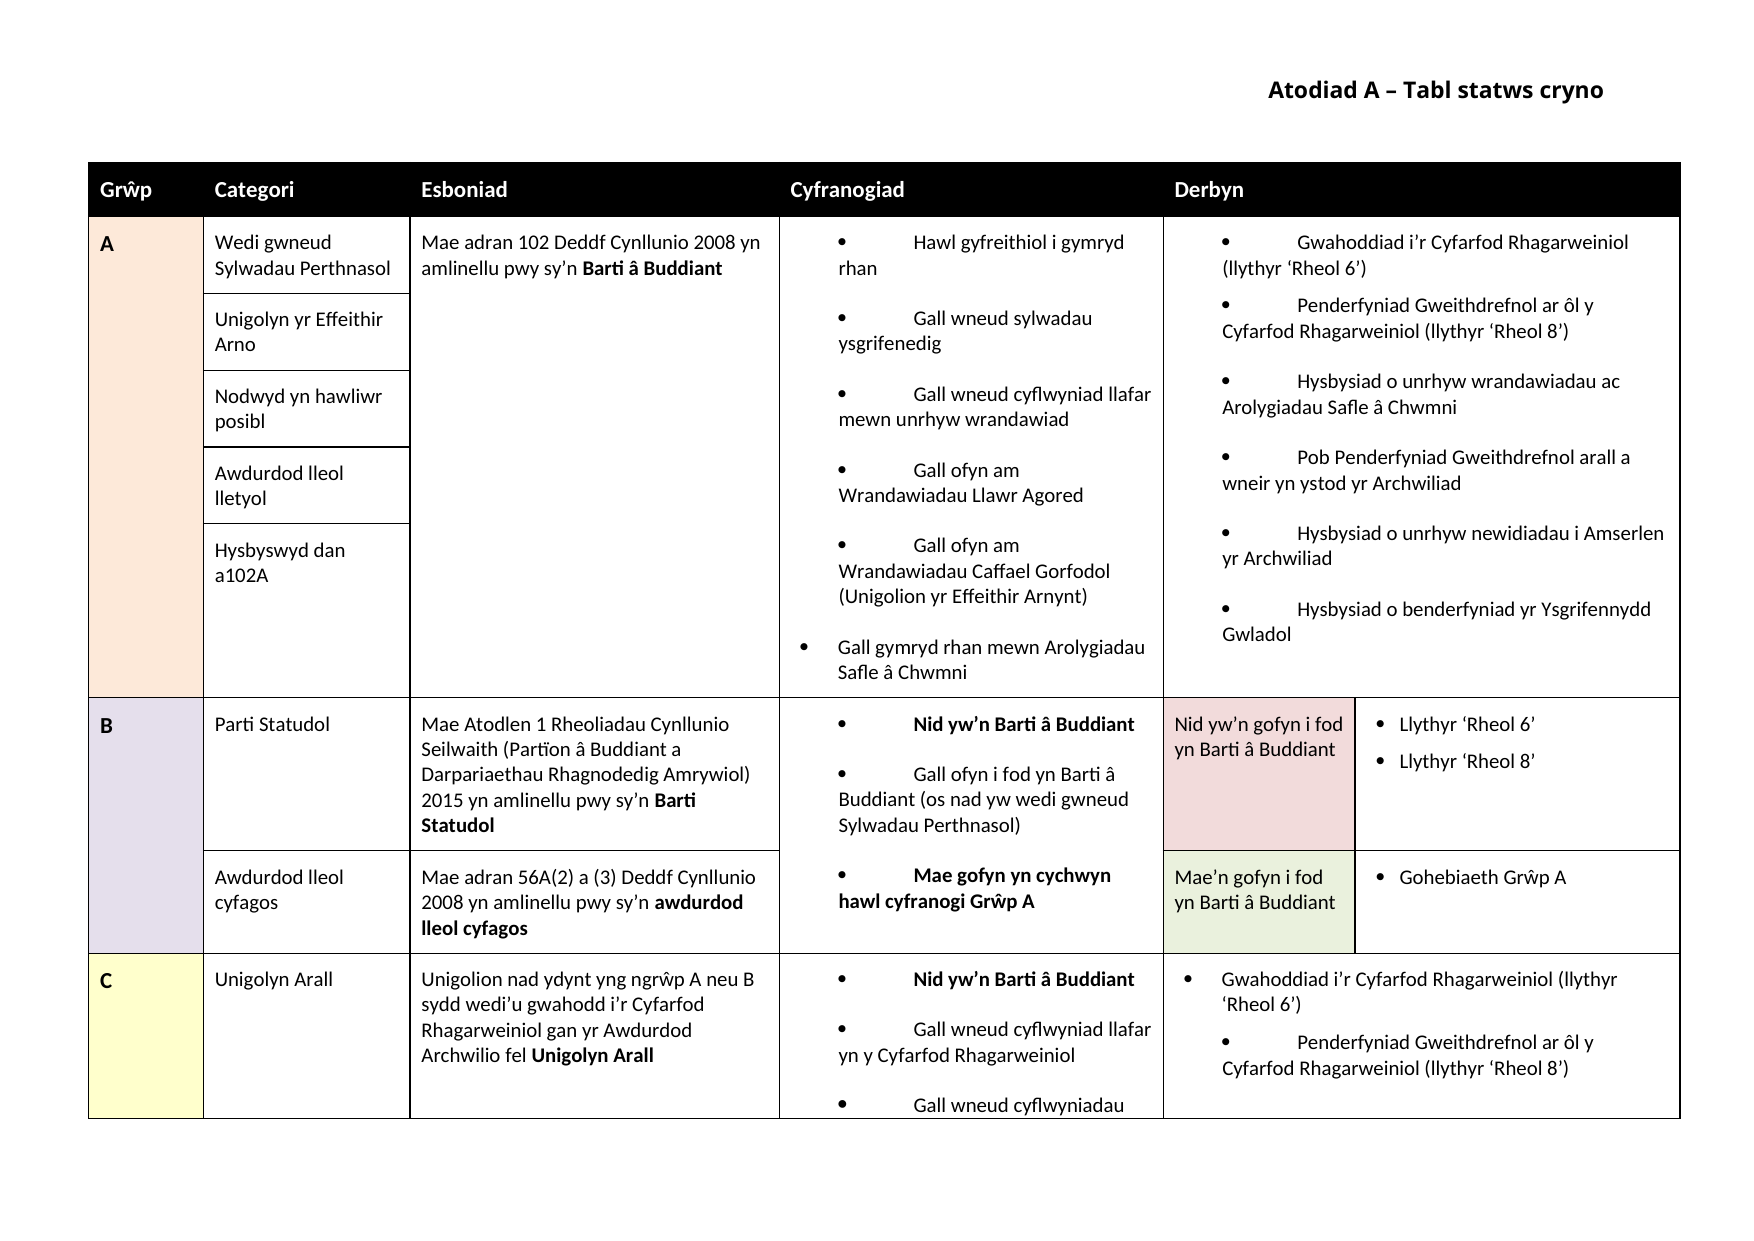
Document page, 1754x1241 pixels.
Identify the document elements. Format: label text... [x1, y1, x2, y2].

table_header Cyfranogiad [780, 163, 1163, 216]
table_cell Gwahoddiad i’r Cyfarfod Rhagarweiniol (llythyr ‘Rheol 6’) Penderfyniad Gweithdrefnol ar ôl y Cyfarfod Rhagarweiniol (llythyr ‘Rheol 8’) Hysbysiad o unrhyw wrandawiadau ac Arolygiadau Safle â Chwmni Pob Penderfyniad Gweithdrefnol arall a wneir yn ystod yr Archwiliad Hysbysiad o unrhyw newidiadau i Amserlen yr Archwiliad Hysbysiad o benderfyniad yr Ysgrifennydd Gwladol [1164, 217, 1679, 697]
table_header Grŵp [89, 163, 203, 216]
table_cell A [89, 217, 203, 697]
table_cell Hawl gyfreithiol i gymryd rhan Gall wneud sylwadau ysgrifenedig Gall wneud cyflwyniad llafar mewn unrhyw wrandawiad Gall ofyn am Wrandawiadau Llawr Agored Gall ofyn am Wrandawiadau Caffael Gorfodol (Unigolion yr Effeithir Arnynt) Gall gymryd rhan mewn Arolygiadau Safle â Chwmni [780, 217, 1163, 697]
table_header Categori [204, 163, 409, 216]
table_header Esboniad [411, 163, 779, 216]
table_cell Mae Atodlen 1 Rheoliadau Cynllunio Seilwaith (Partïon â Buddiant a Darpariaethau Rhagnodedig Amrywiol) 2015 yn amlinellu pwy sy’n Barti Statudol [411, 698, 779, 850]
table_cell Wedi gwneud Sylwadau Perthnasol [204, 217, 409, 293]
table_cell Awdurdod lleol cyfagos [204, 851, 409, 953]
table_cell Nid yw’n Barti â Buddiant Gall wneud cyflwyniad llafar yn y Cyfarfod Rhagarweiniol Gall wneud cyflwyniadau [780, 954, 1163, 1118]
table_cell Nid yw’n gofyn i fod yn Barti â Buddiant [1164, 698, 1354, 850]
table_cell Nid yw’n Barti â Buddiant Gall ofyn i fod yn Barti â Buddiant (os nad yw wedi gwneud Sylwadau Perthnasol) Mae gofyn yn cychwyn hawl cyfranogi Grŵp A [780, 698, 1163, 953]
table_cell Gohebiaeth Grŵp A [1356, 851, 1679, 953]
table_cell Mae’n gofyn i fod yn Barti â Buddiant [1164, 851, 1354, 953]
table_cell Unigolyn yr Effeithir Arno [204, 294, 409, 369]
table_cell Awdurdod lleol lletyol [204, 448, 409, 523]
table_cell Llythyr ‘Rheol 6’ Llythyr ‘Rheol 8’ [1356, 698, 1679, 850]
table_cell Gwahoddiad i’r Cyfarfod Rhagarweiniol (llythyr ‘Rheol 6’) Penderfyniad Gweithdrefnol ar ôl y Cyfarfod Rhagarweiniol (llythyr ‘Rheol 8’) Hysbysiad o unrhyw newidiadau i Amserlen yr Archwiliad [1164, 954, 1679, 1118]
table_cell Mae adran 56A(2) a (3) Deddf Cynllunio 2008 yn amlinellu pwy sy’n awdurdod lleol cyfagos [411, 851, 779, 953]
table_cell B [89, 698, 203, 953]
table_cell Mae adran 102 Deddf Cynllunio 2008 yn amlinellu pwy sy’n Barti â Buddiant [411, 217, 779, 697]
table_cell Hysbyswyd dan a102A [204, 524, 409, 697]
table_cell C [89, 954, 203, 1118]
table_cell Parti Statudol [204, 698, 409, 850]
table_cell Unigolion nad ydynt yng ngrŵp A neu B sydd wedi’u gwahodd i’r Cyfarfod Rhagarweiniol gan yr Awdurdod Archwilio fel Unigolyn Arall [411, 954, 779, 1118]
table_cell Unigolyn Arall [204, 954, 409, 1118]
table_cell Nodwyd yn hawliwr posibl [204, 371, 409, 446]
table_header Derbyn [1164, 163, 1679, 216]
